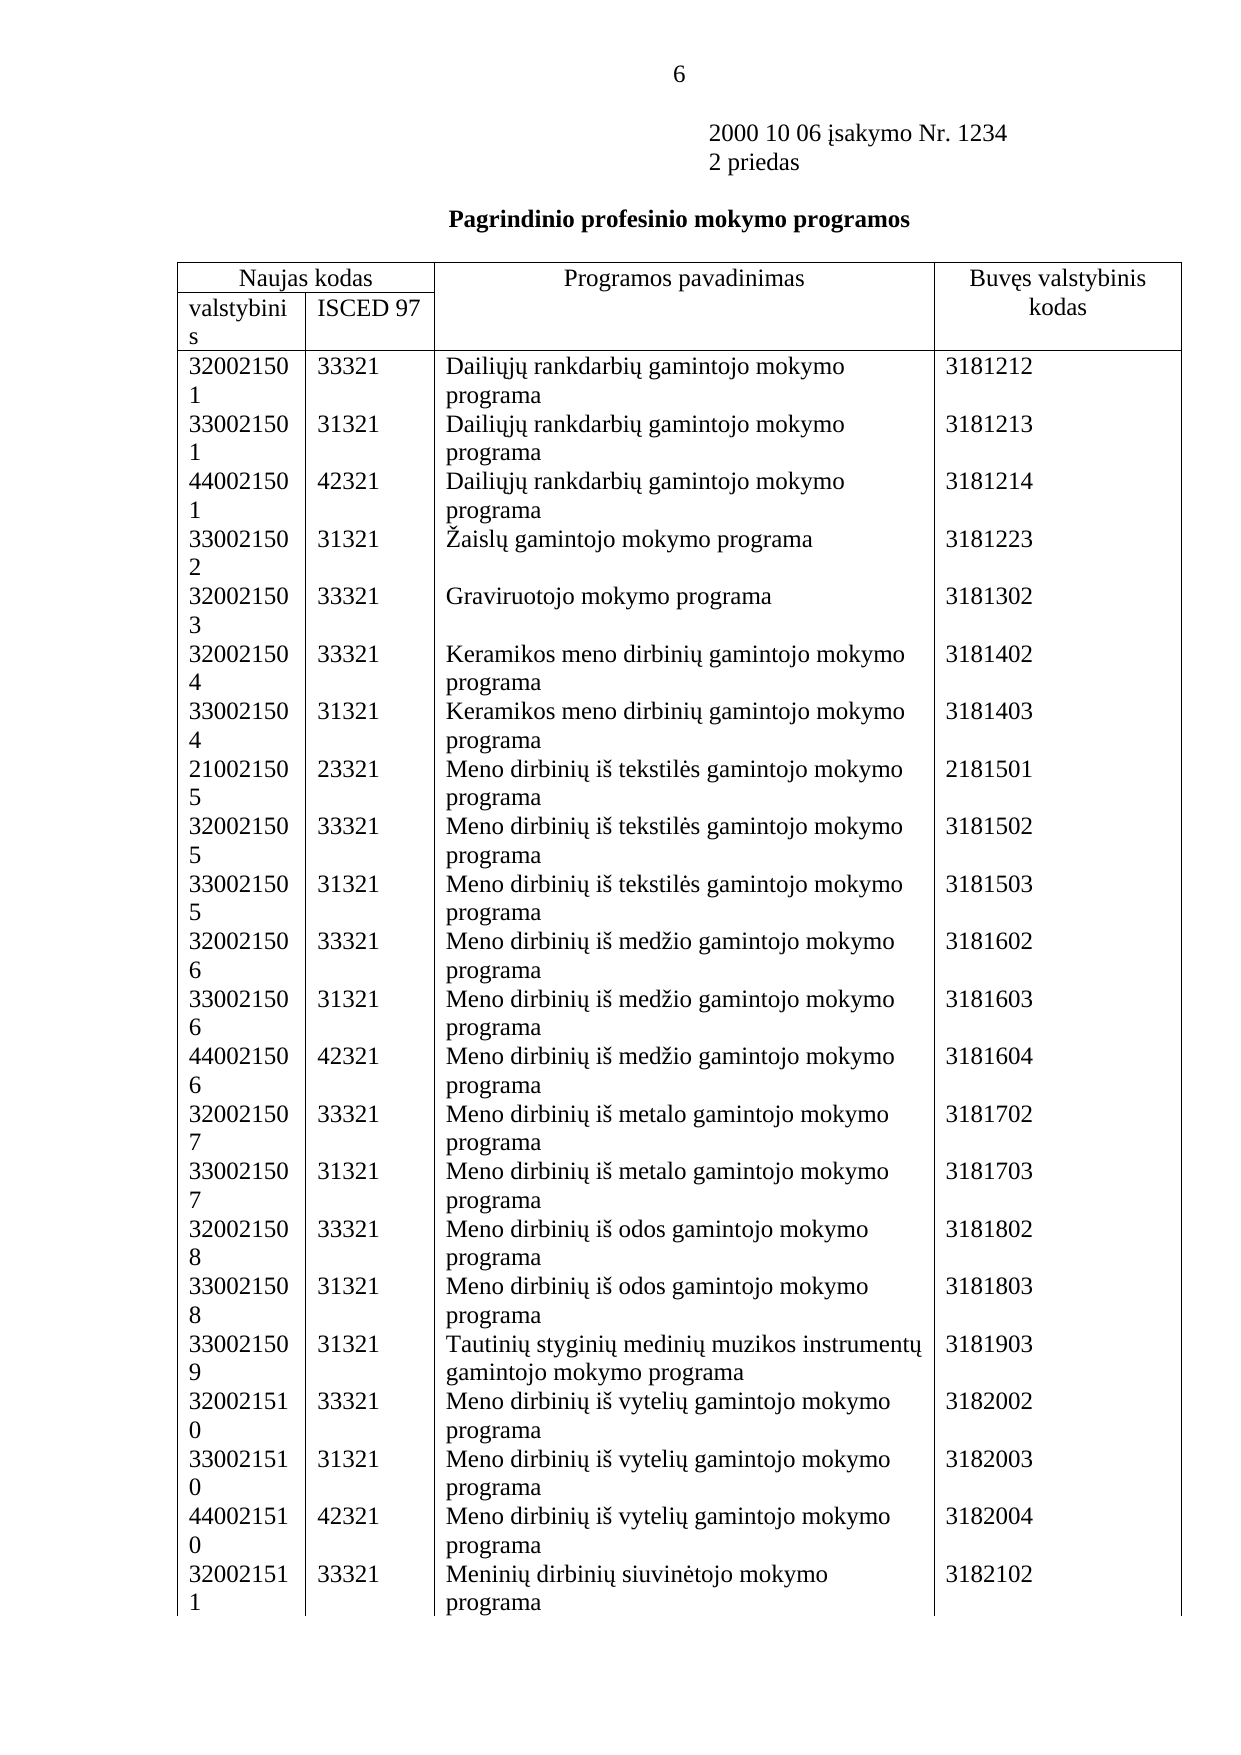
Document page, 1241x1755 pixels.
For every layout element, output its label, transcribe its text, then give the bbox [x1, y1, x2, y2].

table_header Naujas kodas [178, 263, 434, 292]
table_cell 42321 [306, 1501, 434, 1559]
table_cell Meno dirbinių iš vytelių gamintojo mokymo programa [435, 1386, 934, 1444]
table_cell 3181212 [935, 351, 1181, 409]
table_cell Dailiųjų rankdarbių gamintojo mokymo programa [435, 409, 934, 466]
table_cell 3181903 [935, 1329, 1181, 1386]
table_cell ISCED 97 [306, 293, 434, 350]
table_cell 320021501 [178, 351, 305, 409]
table_cell 3181403 [935, 696, 1181, 754]
table_cell Meno dirbinių iš medžio gamintojo mokymo programa [435, 1041, 934, 1099]
table_cell 33321 [306, 1099, 434, 1156]
table_cell Tautinių styginių medinių muzikos instrumentų gamintojo mokymo programa [435, 1329, 934, 1386]
table_cell 3181402 [935, 639, 1181, 696]
table_cell 23321 [306, 754, 434, 811]
table_cell 320021503 [178, 581, 305, 639]
table_cell Meno dirbinių iš medžio gamintojo mokymo programa [435, 926, 934, 984]
table_cell 210021505 [178, 754, 305, 811]
table_cell 3181802 [935, 1214, 1181, 1271]
table_cell 3181213 [935, 409, 1181, 466]
table_cell 31321 [306, 1156, 434, 1214]
table_cell Meno dirbinių iš vytelių gamintojo mokymo programa [435, 1501, 934, 1559]
table_cell Dailiųjų rankdarbių gamintojo mokymo programa [435, 351, 934, 409]
table_cell 33321 [306, 581, 434, 639]
table_cell 31321 [306, 869, 434, 926]
table_cell 3181223 [935, 524, 1181, 581]
table_cell Graviruotojo mokymo programa [435, 581, 934, 639]
table_cell 3181302 [935, 581, 1181, 639]
table_cell 440021506 [178, 1041, 305, 1099]
table_cell 33321 [306, 1559, 434, 1616]
table_cell 330021505 [178, 869, 305, 926]
table_cell Meno dirbinių iš metalo gamintojo mokymo programa [435, 1156, 934, 1214]
table_cell 330021508 [178, 1271, 305, 1329]
table_cell 330021501 [178, 409, 305, 466]
table_cell 3182004 [935, 1501, 1181, 1559]
table_cell 330021502 [178, 524, 305, 581]
table_cell 3181214 [935, 466, 1181, 524]
table_cell Meno dirbinių iš metalo gamintojo mokymo programa [435, 1099, 934, 1156]
table_cell 440021510 [178, 1501, 305, 1559]
table_cell 3181702 [935, 1099, 1181, 1156]
table_cell Meno dirbinių iš medžio gamintojo mokymo programa [435, 984, 934, 1041]
table_cell 440021501 [178, 466, 305, 524]
table_cell 2181501 [935, 754, 1181, 811]
table_cell 31321 [306, 696, 434, 754]
table_cell 42321 [306, 466, 434, 524]
table_cell 33321 [306, 926, 434, 984]
table_cell 330021507 [178, 1156, 305, 1214]
table_cell 330021510 [178, 1444, 305, 1501]
table_cell 42321 [306, 1041, 434, 1099]
table_cell Meninių dirbinių siuvinėtojo mokymo programa [435, 1559, 934, 1616]
table_cell 330021509 [178, 1329, 305, 1386]
table_cell 3182002 [935, 1386, 1181, 1444]
table_cell 31321 [306, 984, 434, 1041]
table_cell Meno dirbinių iš vytelių gamintojo mokymo programa [435, 1444, 934, 1501]
table_cell 3181503 [935, 869, 1181, 926]
table_cell 320021505 [178, 811, 305, 869]
table_cell 33321 [306, 1214, 434, 1271]
table_cell Dailiųjų rankdarbių gamintojo mokymo programa [435, 466, 934, 524]
table_cell 31321 [306, 1444, 434, 1501]
table_cell 3181703 [935, 1156, 1181, 1214]
text 2 priedas [177, 147, 1181, 176]
table_cell 330021506 [178, 984, 305, 1041]
text 2000 10 06 įsakymo Nr. 1234 [177, 118, 1181, 147]
table_cell 320021504 [178, 639, 305, 696]
table_header Programos pavadinimas [435, 263, 934, 350]
table_cell 3181502 [935, 811, 1181, 869]
table_cell 31321 [306, 1271, 434, 1329]
table_cell Meno dirbinių iš tekstilės gamintojo mokymo programa [435, 811, 934, 869]
table_cell 3181803 [935, 1271, 1181, 1329]
table_header Buvęs valstybinis kodas [935, 263, 1181, 350]
table_cell 320021511 [178, 1559, 305, 1616]
table_cell 33321 [306, 1386, 434, 1444]
table_cell Meno dirbinių iš tekstilės gamintojo mokymo programa [435, 754, 934, 811]
table_cell Žaislų gamintojo mokymo programa [435, 524, 934, 581]
table_cell 33321 [306, 811, 434, 869]
table_cell Meno dirbinių iš tekstilės gamintojo mokymo programa [435, 869, 934, 926]
table_cell 320021506 [178, 926, 305, 984]
table_cell 330021504 [178, 696, 305, 754]
table_cell 320021510 [178, 1386, 305, 1444]
table_cell 3182003 [935, 1444, 1181, 1501]
table_cell 33321 [306, 639, 434, 696]
table_cell 3181604 [935, 1041, 1181, 1099]
table_cell 320021508 [178, 1214, 305, 1271]
table_cell 31321 [306, 1329, 434, 1386]
table_cell 3181602 [935, 926, 1181, 984]
table_cell Meno dirbinių iš odos gamintojo mokymo programa [435, 1271, 934, 1329]
table_cell Keramikos meno dirbinių gamintojo mokymo programa [435, 696, 934, 754]
table_cell Meno dirbinių iš odos gamintojo mokymo programa [435, 1214, 934, 1271]
table_cell 33321 [306, 351, 434, 409]
table_cell 31321 [306, 524, 434, 581]
table_cell 3182102 [935, 1559, 1181, 1616]
table_cell 320021507 [178, 1099, 305, 1156]
table_cell valstybinis [178, 293, 305, 350]
table_cell 31321 [306, 409, 434, 466]
table_cell Keramikos meno dirbinių gamintojo mokymo programa [435, 639, 934, 696]
table_cell 3181603 [935, 984, 1181, 1041]
text Pagrindinio profesinio mokymo programos [177, 204, 1181, 233]
